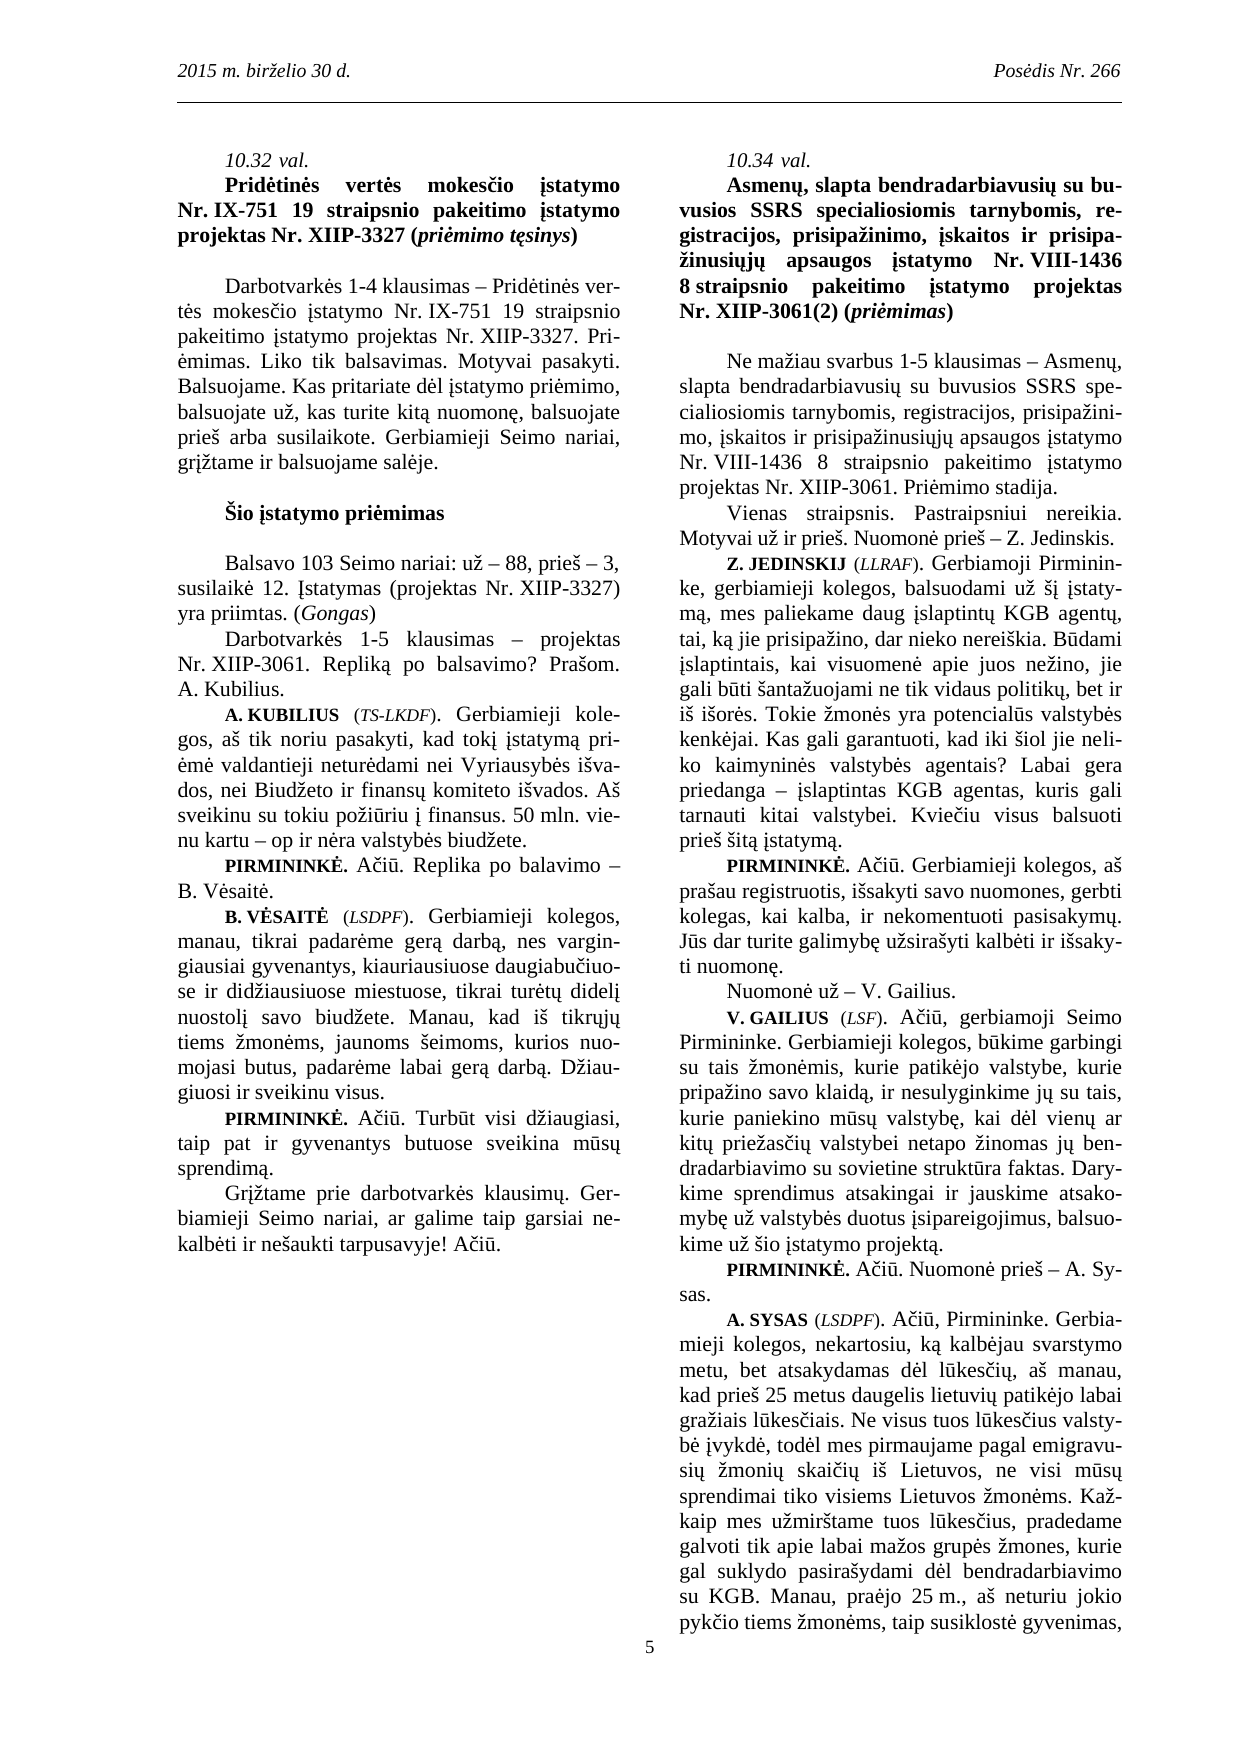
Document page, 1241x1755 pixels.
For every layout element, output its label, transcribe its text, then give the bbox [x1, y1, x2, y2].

text PIRMININKĖ. Ačiū. Nuo­mo­nė prieš – A. Sy­sas. [679, 1256, 1122, 1306]
text Dar­bo­tvarkės 1-5 klau­si­mas – pro­jek­tas Nr. XIIP-3061. Re­pli­ką po bal­sa­vi­mo? Pra­šom. A. Ku­bi­lius. [177, 626, 620, 701]
text A. KUBILIUS (TS-LKDF). Ger­bia­mie­ji ko­le­gos, aš tik no­riu pa­sa­ky­ti, kad to­kį įsta­ty­mą pri­ėmė val­dan­tie­ji ne­tu­rė­da­mi nei Vy­riau­sy­bės iš­va­dos, nei Biu­dže­to ir fi­nan­sų ko­mi­te­to iš­va­dos. Aš svei­ki­nu su to­kiu po­žiū­riu į fi­nan­sus. 50 mln. vie­nu kar­tu – op ir nė­ra vals­ty­bės biu­dže­te. [177, 701, 620, 852]
text A. SYSAS (LSDPF). Ačiū, Pir­mi­nin­ke. Ger­bia­mie­ji ko­le­gos, ne­kar­to­siu, ką kal­bė­jau svars­ty­mo me­tu, bet at­sa­ky­da­mas dėl lū­kes­čių, aš ma­nau, kad prieš 25 me­tus dau­ge­lis lie­tu­vių pa­ti­kė­jo la­bai gra­žiais lū­kes­čiais. Ne vi­sus tuos lū­kes­čius vals­ty­bė įvyk­dė, to­dėl mes pir­mau­ja­me pa­gal emig­ra­vu­sių žmo­nių skai­čių iš Lie­tu­vos, ne vi­si mū­sų spren­di­mai ti­ko vi­siems Lie­tu­vos žmo­nėms. Kaž­kaip mes už­mirš­ta­me tuos lū­kes­čius, pra­de­da­me gal­vo­ti tik apie la­bai ma­žos gru­pės žmo­nes, ku­rie gal su­kly­do pa­si­ra­šy­da­mi dėl ben­dra­dar­bia­vi­mo su KGB. Ma­nau, pra­ė­jo 25 m., aš ne­tu­riu jo­kio pyk­čio tiems žmo­nėms, taip su­si­klos­tė gy­ve­ni­mas, [679, 1306, 1122, 1634]
text PIRMININKĖ. Ačiū. Tur­būt vi­si džiau­gia­si, taip pat ir gy­ve­nan­tys bu­tuo­se svei­ki­na mū­sų spren­di­mą. [177, 1104, 620, 1180]
text Vie­nas straips­nis. Pa­straips­niui ne­rei­kia. Mo­ty­vai už ir prieš. Nuo­mo­nė prieš – Z. Je­dins­kis. [679, 499, 1122, 550]
text Pri­dė­ti­nės ver­tės mo­kes­čio įsta­ty­mo Nr. IX-751 19 straips­nio pa­kei­ti­mo įsta­ty­mo pro­jek­tas Nr. XIIP-3327 (pri­ėmi­mo tę­si­nys) [177, 172, 620, 247]
text V. GAILIUS (LSF). Ačiū, ger­bia­mo­ji Sei­mo Pir­mi­nin­ke. Ger­bia­mie­ji ko­le­gos, bū­ki­me gar­bin­gi su tais žmo­nė­mis, ku­rie pa­ti­kė­jo vals­ty­be, ku­rie pri­pa­ži­no sa­vo klai­dą, ir ne­su­ly­gin­ki­me jų su tais, ku­rie pa­nie­ki­no mū­sų vals­ty­bę, kai dėl vie­nų ar ki­tų prie­žas­čių vals­ty­bei ne­ta­po ži­no­mas jų ben­dra­dar­bia­vi­mo su so­vie­ti­ne struk­tū­ra fak­tas. Da­ry­ki­me spren­di­mus at­sa­kin­gai ir jaus­ki­me at­sa­ko­my­bę už vals­ty­bės duo­tus įsi­pa­rei­go­ji­mus, bal­suo­ki­me už šio įsta­ty­mo pro­jek­tą. [679, 1004, 1122, 1256]
text 10.32 val. [224, 148, 620, 172]
text Z. JEDINSKIJ (LLRAF). Ger­bia­mo­ji Pir­mi­nin­ke, ger­bia­mie­ji ko­le­gos, bal­suo­da­mi už šį įsta­ty­mą, mes pa­lie­ka­me daug įslap­tin­tų KGB agen­tų, tai, ką jie pri­si­pa­ži­no, dar nie­ko ne­reiš­kia. Bū­da­mi įslap­tin­tais, kai vi­suo­me­nė apie juos ne­ži­no, jie ga­li bū­ti šan­ta­žuo­ja­mi ne tik vi­daus po­li­ti­kų, bet ir iš iš­orės. To­kie žmo­nės yra po­ten­cia­lūs vals­ty­bės ken­kė­jai. Kas ga­li ga­ran­tuo­ti, kad iki šiol jie ne­li­ko kai­my­ni­nės vals­ty­bės agen­tais? La­bai ge­ra prie­dan­ga – įslap­tin­tas KGB agen­tas, ku­ris ga­li tar­nau­ti ki­tai vals­ty­bei. Kvie­čiu vi­sus bal­suo­ti prieš ši­tą įsta­ty­mą. [679, 550, 1122, 852]
text Bal­sa­vo 103 Sei­mo na­riai: už – 88, prieš – 3, su­si­lai­kė 12. Įsta­ty­mas (pro­jek­tas Nr. XIIP-3327) yra pri­im­tas. (Gongas) [177, 550, 620, 626]
text PIRMININKĖ. Ačiū. Re­pli­ka po ba­la­vi­mo – B. Vė­sai­tė. [177, 852, 620, 903]
text B. VĖSAITĖ (LSDPF). Ger­bia­mie­ji ko­le­gos, ma­nau, tik­rai pa­da­rė­me ge­rą dar­bą, nes var­gin­giau­siai gy­ve­nan­tys, kiau­riau­siuo­se dau­gia­bu­čiuo­se ir di­džiau­siuo­se mies­tuo­se, tik­rai tu­rė­tų di­de­lį nuos­to­lį sa­vo biu­dže­te. Ma­nau, kad iš tik­rų­jų tiems žmo­nėms, jau­noms šei­moms, ku­rios nuo­mo­ja­si bu­tus, pa­da­rė­me la­bai ge­rą dar­bą. Džiau­giuo­si ir svei­ki­nu vi­sus. [177, 903, 620, 1104]
text Nuo­mo­nė už – V. Gai­lius. [679, 978, 1122, 1004]
text Šio įsta­ty­mo pri­ėmi­mas [177, 499, 620, 525]
text 10.34 val. [726, 148, 1122, 172]
text Ne ma­žiau svar­bus 1-5 klau­si­mas – As­me­nų, slap­ta ben­dra­dar­bia­vu­sių su bu­vu­sios SSRS spe­cia­lio­sio­mis tar­ny­bo­mis, re­gist­ra­ci­jos, pri­si­pa­ži­ni­mo, įskai­tos ir pri­si­pa­ži­nu­sių­jų ap­sau­gos įsta­ty­mo Nr. VIII-1436 8 straips­nio pa­kei­ti­mo įsta­ty­mo pro­jek­tas Nr. XIIP-3061. Pri­ėmi­mo sta­di­ja. [679, 348, 1122, 499]
text Grįž­ta­me prie dar­bo­tvarkės klau­si­mų. Ger­bia­mie­ji Sei­mo na­riai, ar ga­li­me taip gar­siai ne­kal­bė­ti ir ne­šauk­ti tar­pu­sa­vy­je! Ačiū. [177, 1180, 620, 1256]
text Dar­bo­tvarkės 1-4 klau­si­mas – Pri­dė­ti­nės ver­tės mo­kes­čio įsta­ty­mo Nr. IX-751 19 straips­nio pa­kei­ti­mo įsta­ty­mo pro­jek­tas Nr. XIIP-3327. Pri­ėmi­mas. Li­ko tik bal­sa­vi­mas. Mo­ty­vai pa­sa­ky­ti. Bal­suo­ja­me. Kas pri­ta­ria­te dėl įsta­ty­mo pri­ėmi­mo, bal­suo­ja­te už, kas tu­ri­te ki­tą nuo­mo­nę, bal­suo­ja­te prieš ar­ba su­si­lai­ko­te. Ger­bia­mie­ji Sei­mo na­riai, grįž­ta­me ir bal­suo­ja­me sa­lė­je. [177, 273, 620, 474]
text As­me­nų, slap­ta ben­dra­dar­bia­vu­sių su bu­vu­sios SSRS spe­cia­lio­sio­mis tar­ny­bo­mis, re­gistra­ci­jos, pri­si­pa­ži­ni­mo, įskai­tos ir pri­si­pa­žinu­sių­jų ap­sau­gos įsta­ty­mo Nr. VIII-1436 8 straips­nio pa­kei­ti­mo įsta­ty­mo pro­jek­tas Nr. XIIP-3061(2) (pri­ėmi­mas) [679, 172, 1122, 323]
text PIRMININKĖ. Ačiū. Ger­bia­mie­ji ko­le­gos, aš pra­šau re­gist­ruo­tis, iš­sa­ky­ti sa­vo nuo­mo­nes, gerb­ti ko­le­gas, kai kal­ba, ir ne­ko­men­tuo­ti pa­si­sa­ky­mų. Jūs dar tu­ri­te ga­li­my­bę už­si­ra­šy­ti kal­bė­ti ir iš­sa­ky­ti nuo­mo­nę. [679, 852, 1122, 978]
